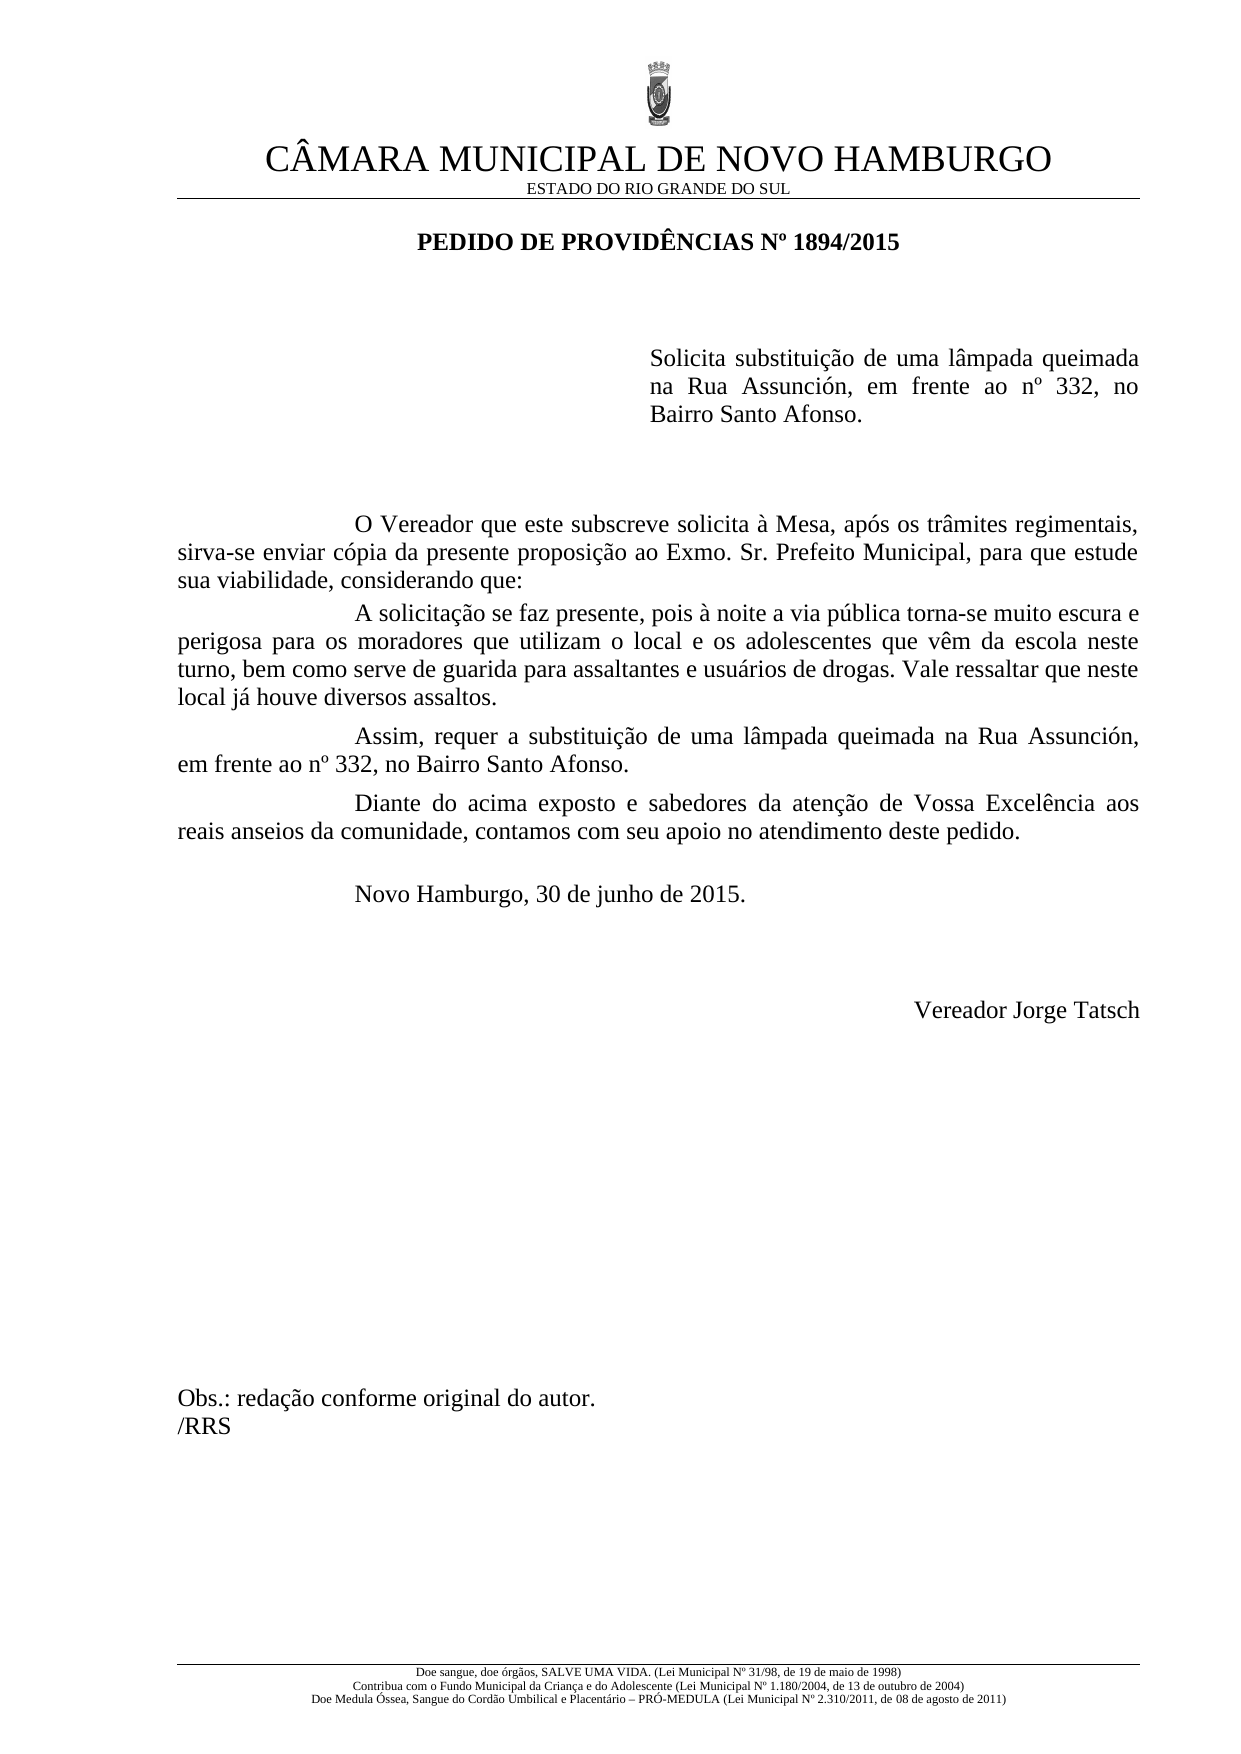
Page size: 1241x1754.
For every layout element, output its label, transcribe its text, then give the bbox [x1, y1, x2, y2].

text PEDIDO DE PROVIDÊNCIAS Nº 1894/2015 [177, 228, 1140, 256]
text Solicita substituição de uma lâmpada queimada na Rua Assunción, em frente ao nº 332, no Bairro Santo Afonso. [649, 344, 1140, 428]
text O Vereador que este subscreve solicita à Mesa, após os trâmites regimentais, sirva-se enviar cópia da presente proposição ao Exmo. Sr. Prefeito Municipal, para que estude sua viabilidade, considerando que: [177, 510, 1140, 593]
text /RRS [177, 1412, 1140, 1440]
text Assim, requer a substituição de uma lâmpada queimada na Rua Assunción, em frente ao nº 332, no Bairro Santo Afonso. [177, 722, 1140, 778]
text A solicitação se faz presente, pois à noite a via pública torna-se muito escura e perigosa para os moradores que utilizam o local e os adolescentes que vêm da escola neste turno, bem como serve de guarida para assaltantes e usuários de drogas. Vale ressaltar que neste local já houve diversos assaltos. [177, 599, 1140, 710]
text Diante do acima exposto e sabedores da atenção de Vossa Excelência aos reais anseios da comunidade, contamos com seu apoio no atendimento deste pedido. [177, 789, 1140, 845]
text Novo Hamburgo, 30 de junho de 2015. [177, 880, 1140, 908]
text Obs.: redação conforme original do autor. [177, 1384, 1140, 1412]
text Vereador Jorge Tatsch [177, 997, 1140, 1024]
